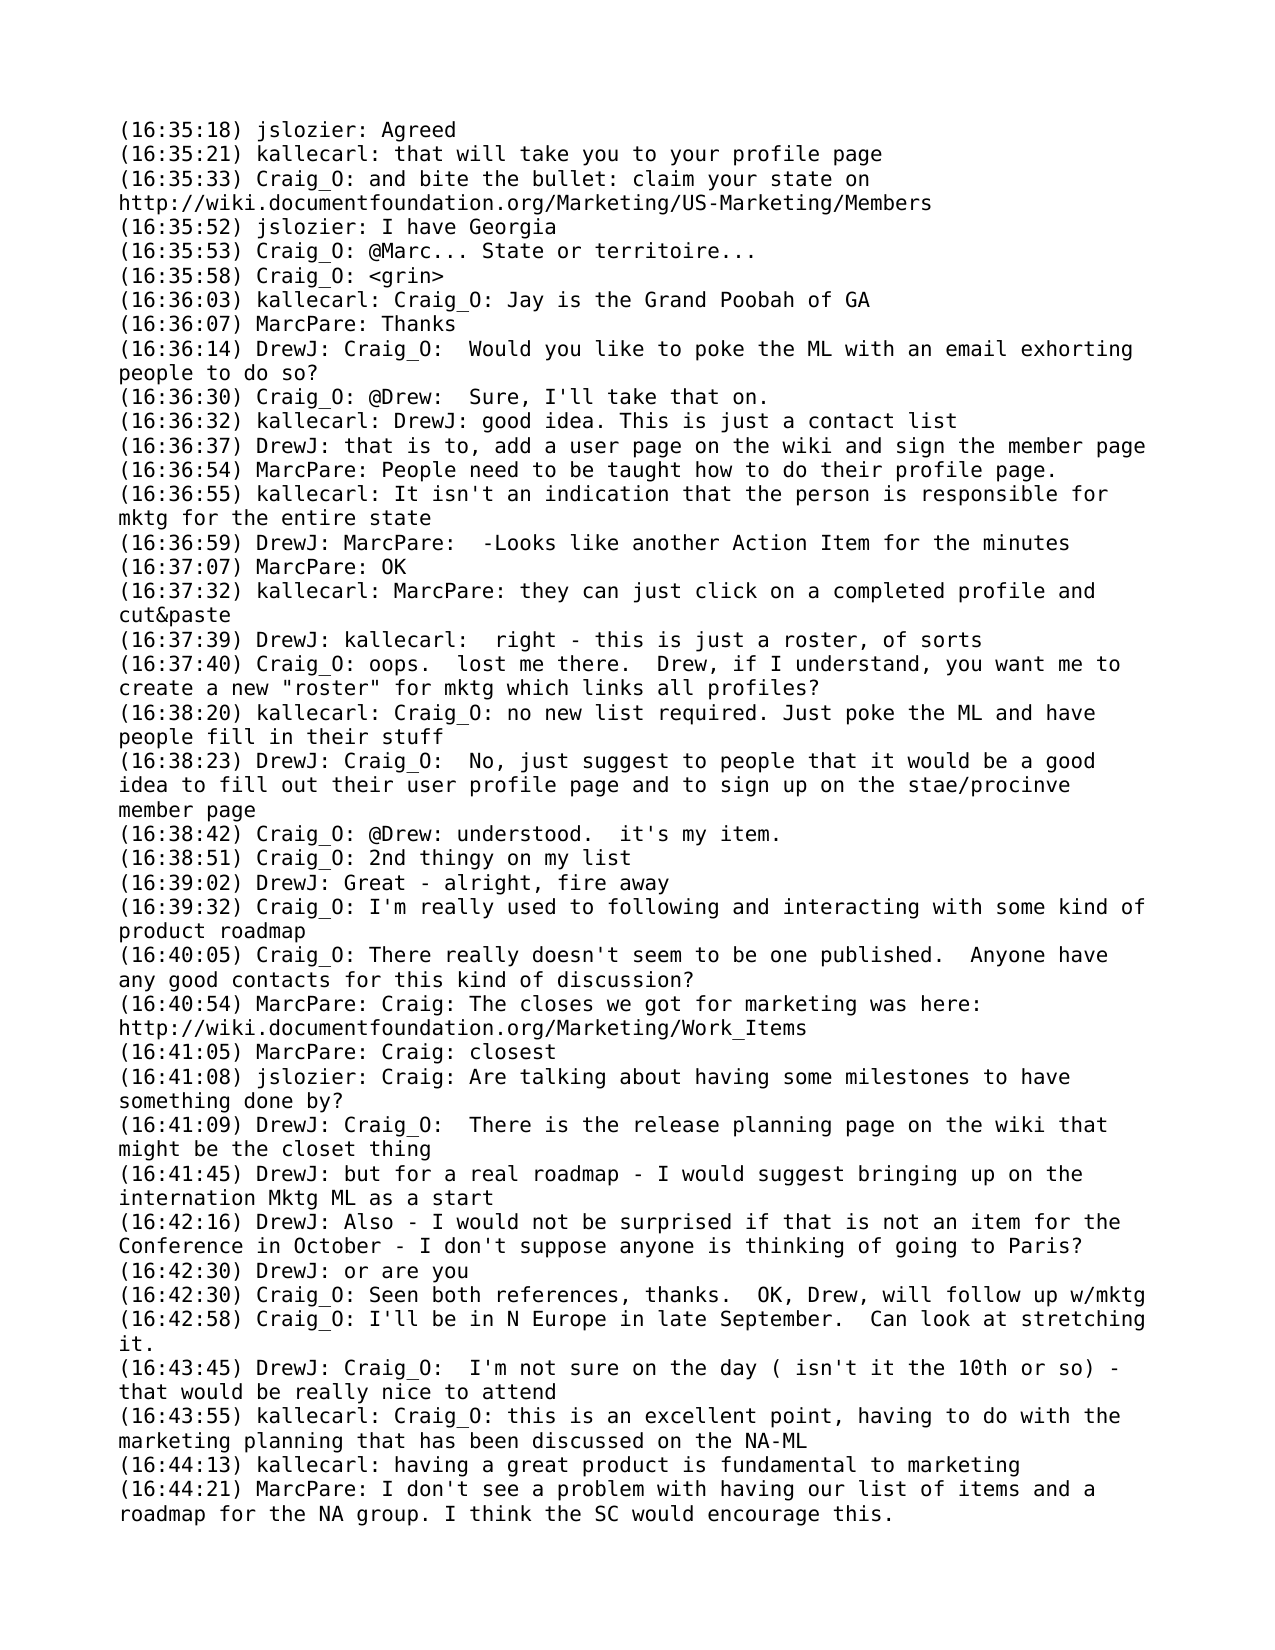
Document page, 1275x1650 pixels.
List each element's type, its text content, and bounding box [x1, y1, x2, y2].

text (16:35:21) kallecarl: that will take you to your profile page [118, 142, 1157, 167]
text (16:41:09) DrewJ: Craig_O: There is the release planning page on the wiki that might be the closet thing [118, 1113, 1157, 1162]
text (16:44:13) kallecarl: having a great product is fundamental to marketing [118, 1453, 1157, 1477]
text (16:35:18) jslozier: Agreed [118, 118, 1157, 142]
text (16:44:21) MarcPare: I don't see a problem with having our list of items and a roadmap for the NA group. I think the SC would encourage this. [118, 1477, 1157, 1526]
text (16:42:58) Craig_O: I'll be in N Europe in late September. Can look at stretching it. [118, 1307, 1157, 1356]
text (16:36:54) MarcPare: People need to be taught how to do their profile page. [118, 458, 1157, 482]
text (16:36:59) DrewJ: MarcPare: -Looks like another Action Item for the minutes [118, 531, 1157, 555]
text (16:36:30) Craig_O: @Drew: Sure, I'll take that on. [118, 385, 1157, 409]
text (16:43:45) DrewJ: Craig_O: I'm not sure on the day ( isn't it the 10th or so) - that would be really nice to attend [118, 1356, 1157, 1404]
text (16:42:16) DrewJ: Also - I would not be surprised if that is not an item for the Conference in October - I don't suppose anyone is thinking of going to Paris? [118, 1210, 1157, 1259]
text (16:35:33) Craig_O: and bite the bullet: claim your state on http://wiki.documentfoundation.org/Marketing/US-Marketing/Members [118, 167, 1157, 215]
text (16:40:54) MarcPare: Craig: The closes we got for marketing was here: http://wiki.documentfoundation.org/Marketing/Work_Items [118, 992, 1157, 1040]
text (16:42:30) DrewJ: or are you [118, 1259, 1157, 1283]
text (16:37:07) MarcPare: OK [118, 555, 1157, 579]
text (16:39:02) DrewJ: Great - alright, fire away [118, 871, 1157, 895]
text (16:37:32) kallecarl: MarcPare: they can just click on a completed profile and cut&paste [118, 579, 1157, 628]
text (16:38:23) DrewJ: Craig_O: No, just suggest to people that it would be a good idea to fill out their user profile page and to sign up on the stae/procinve member page [118, 749, 1157, 822]
text (16:41:05) MarcPare: Craig: closest [118, 1040, 1157, 1065]
text (16:37:39) DrewJ: kallecarl: right - this is just a roster, of sorts [118, 628, 1157, 652]
text (16:43:55) kallecarl: Craig_O: this is an excellent point, having to do with the marketing planning that has been discussed on the NA-ML [118, 1404, 1157, 1453]
text (16:35:58) Craig_O: <grin> [118, 264, 1157, 288]
text (16:38:42) Craig_O: @Drew: understood. it's my item. [118, 822, 1157, 846]
text (16:36:37) DrewJ: that is to, add a user page on the wiki and sign the member page [118, 434, 1157, 458]
text (16:42:30) Craig_O: Seen both references, thanks. OK, Drew, will follow up w/mktg [118, 1283, 1157, 1307]
text (16:36:55) kallecarl: It isn't an indication that the person is responsible for mktg for the entire state [118, 482, 1157, 531]
text (16:36:14) DrewJ: Craig_O: Would you like to poke the ML with an email exhorting people to do so? [118, 337, 1157, 385]
text (16:40:05) Craig_O: There really doesn't seem to be one published. Anyone have any good contacts for this kind of discussion? [118, 943, 1157, 992]
text (16:36:32) kallecarl: DrewJ: good idea. This is just a contact list [118, 409, 1157, 434]
text (16:39:32) Craig_O: I'm really used to following and interacting with some kind of product roadmap [118, 895, 1157, 943]
text (16:36:07) MarcPare: Thanks [118, 312, 1157, 337]
text (16:35:53) Craig_O: @Marc... State or territoire... [118, 239, 1157, 264]
text (16:35:52) jslozier: I have Georgia [118, 215, 1157, 239]
text (16:38:51) Craig_O: 2nd thingy on my list [118, 846, 1157, 871]
text (16:38:20) kallecarl: Craig_O: no new list required. Just poke the ML and have people fill in their stuff [118, 701, 1157, 749]
text (16:36:03) kallecarl: Craig_O: Jay is the Grand Poobah of GA [118, 288, 1157, 312]
text (16:41:45) DrewJ: but for a real roadmap - I would suggest bringing up on the internation Mktg ML as a start [118, 1162, 1157, 1210]
text (16:41:08) jslozier: Craig: Are talking about having some milestones to have something done by? [118, 1065, 1157, 1113]
text (16:37:40) Craig_O: oops. lost me there. Drew, if I understand, you want me to create a new "roster" for mktg which links all profiles? [118, 652, 1157, 701]
